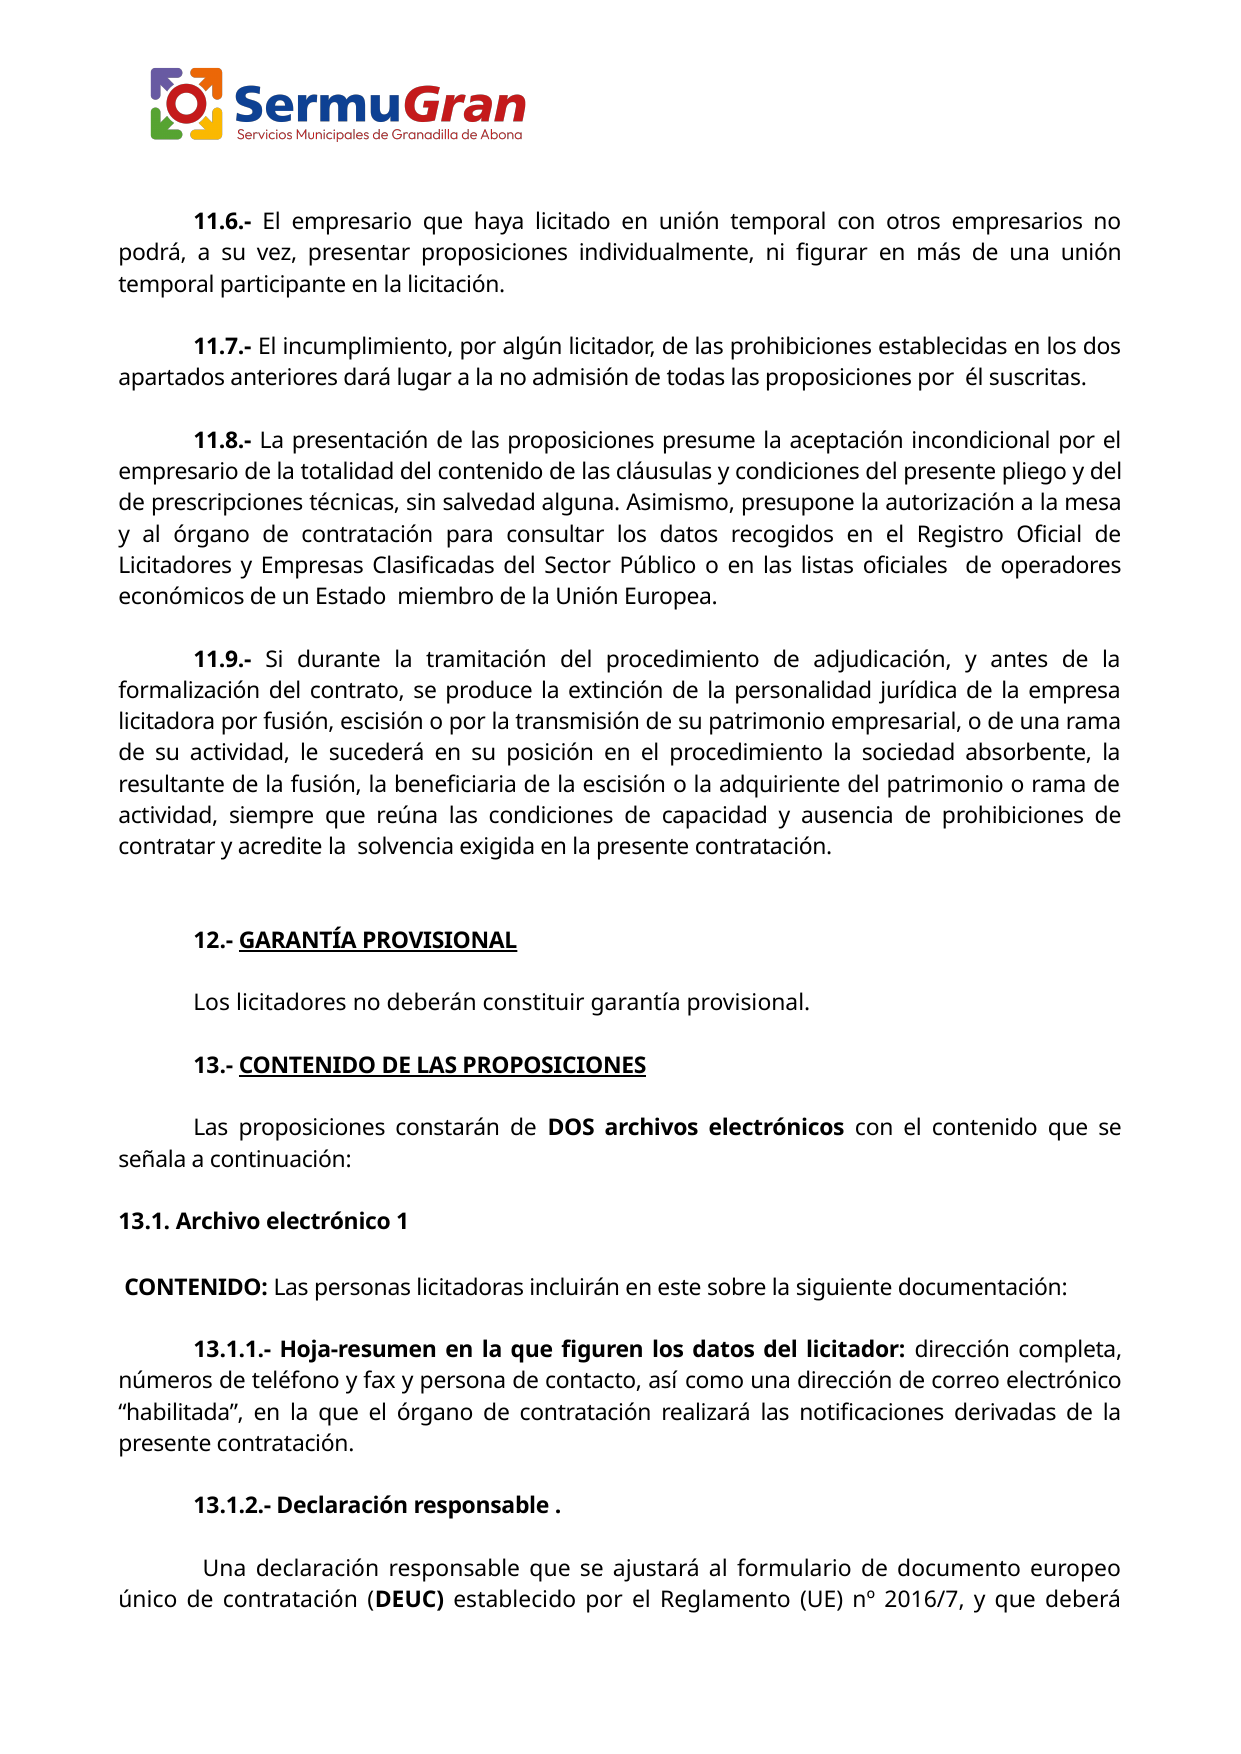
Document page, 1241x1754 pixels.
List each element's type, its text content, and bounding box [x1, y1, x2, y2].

text 12.- GARANTÍA PROVISIONAL [118, 924, 1122, 955]
text CONTENIDO: Las personas licitadoras incluirán en este sobre la siguiente documentación: [118, 1270, 1122, 1302]
text 13.1. Archivo electrónico 1 [118, 1205, 1122, 1236]
text 13.1.2.- Declaración responsable . [118, 1489, 1122, 1520]
text Las proposiciones constarán de DOS archivos electrónicos con el contenido que se señala a continuación: [118, 1111, 1122, 1174]
text Los licitadores no deberán constituir garantía provisional. [118, 986, 1122, 1018]
text 11.7.- El incumplimiento, por algún licitador, de las prohibiciones establecidas en los dos apartados anteriores dará lugar a la no admisión de todas las proposiciones por él suscritas. [118, 330, 1122, 393]
text 13.- CONTENIDO DE LAS PROPOSICIONES [118, 1049, 1122, 1080]
text 11.9.- Si durante la tramitación del procedimiento de adjudicación, y antes de la formalización del contrato, se produce la extinción de la personalidad jurídica de la empresa licitadora por fusión, escisión o por la transmisión de su patrimonio empresarial, o de una rama de su actividad, le sucederá en su posición en el procedimiento la sociedad absorbente, la resultante de la fusión, la beneficiaria de la escisión o la adquiriente del patrimonio o rama de actividad, siempre que reúna las condiciones de capacidad y ausencia de prohibiciones de contratar y acredite la solvencia exigida en la presente contratación. [118, 643, 1122, 861]
text 11.8.- La presentación de las proposiciones presume la aceptación incondicional por el empresario de la totalidad del contenido de las cláusulas y condiciones del presente pliego y del de prescripciones técnicas, sin salvedad alguna. Asimismo, presupone la autorización a la mesa y al órgano de contratación para consultar los datos recogidos en el Registro Oficial de Licitadores y Empresas Clasificadas del Sector Público o en las listas oficiales de operadores económicos de un Estado miembro de la Unión Europea. [118, 424, 1122, 611]
picture [133, 83, 543, 123]
text 13.1.1.- Hoja-resumen en la que figuren los datos del licitador: dirección completa, números de teléfono y fax y persona de contacto, así como una dirección de correo electrónico “habilitada”, en la que el órgano de contratación realizará las notificaciones derivadas de la presente contratación. [118, 1333, 1122, 1458]
text Una declaración responsable que se ajustará al formulario de documento europeo único de contratación (DEUC) establecido por el Reglamento (UE) nº 2016/7, y que deberá [118, 1552, 1122, 1614]
text 11.6.- El empresario que haya licitado en unión temporal con otros empresarios no podrá, a su vez, presentar proposiciones individualmente, ni figurar en más de una unión temporal participante en la licitación. [118, 205, 1122, 299]
